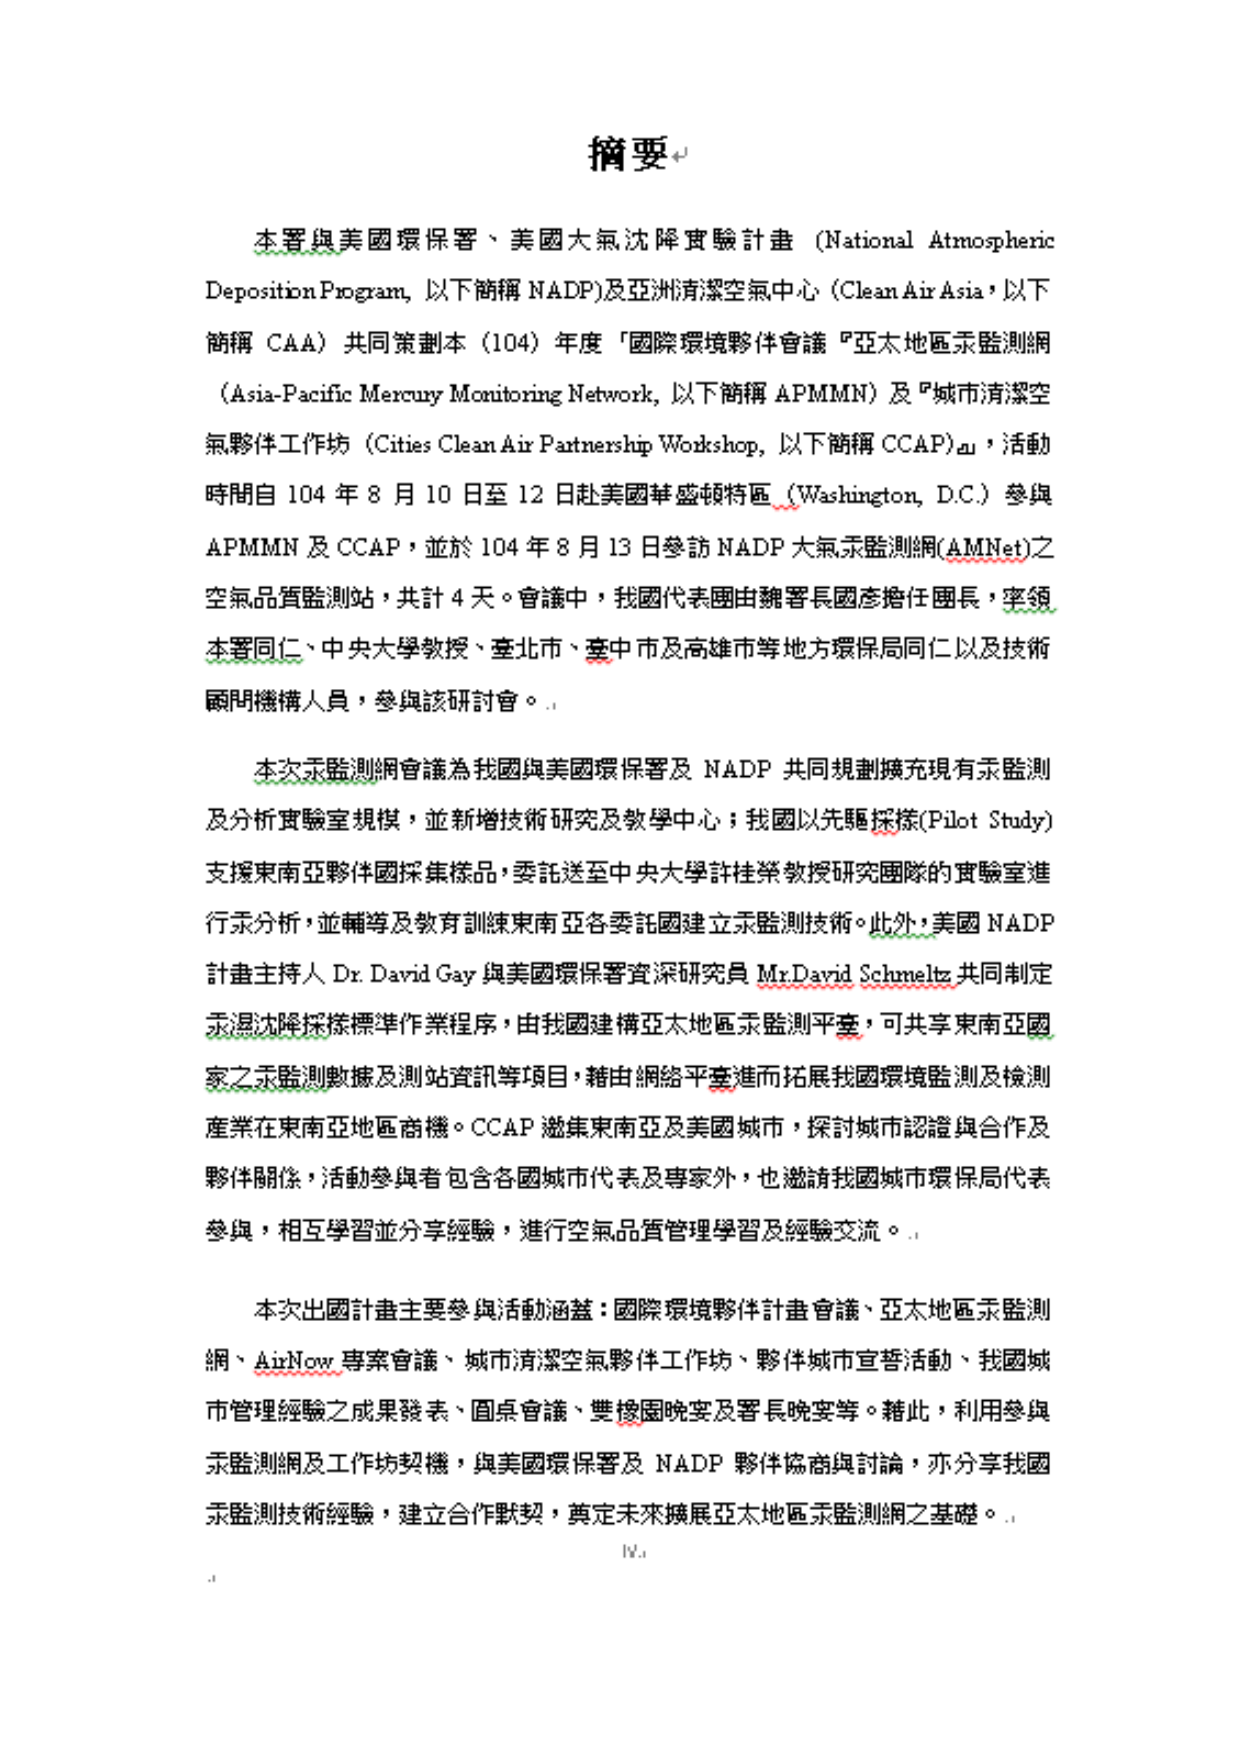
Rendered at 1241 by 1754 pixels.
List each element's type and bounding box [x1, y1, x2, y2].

picture [187, 119, 1094, 1589]
